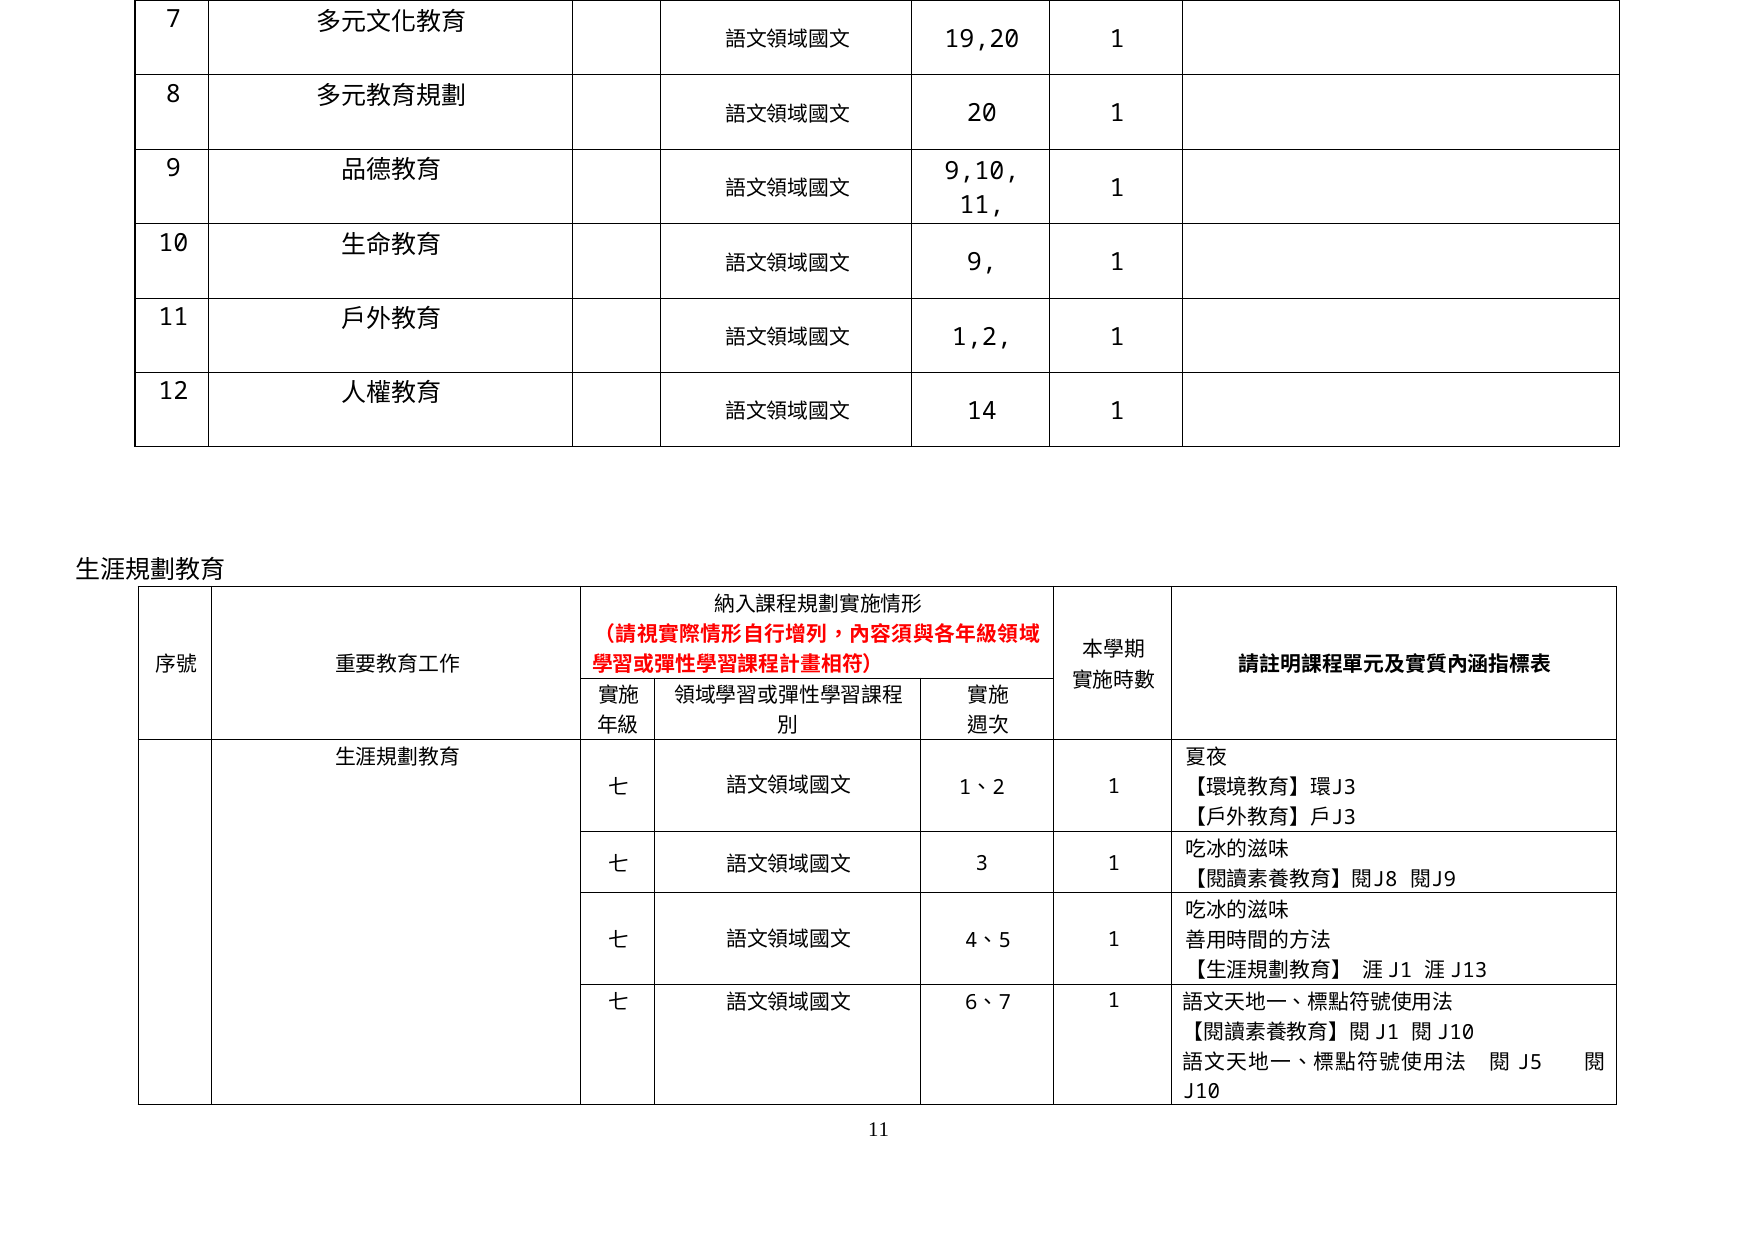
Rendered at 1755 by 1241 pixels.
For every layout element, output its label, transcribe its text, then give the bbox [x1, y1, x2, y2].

table_cell 實施年級 [581, 679, 654, 739]
table_cell 20 [912, 75, 1049, 149]
table_cell 1 [1054, 893, 1171, 984]
table_cell 19,20 [912, 1, 1049, 74]
table_cell 1 [1050, 1, 1182, 74]
table_cell [1183, 1, 1619, 74]
table_cell 1,2, [912, 299, 1049, 372]
table_cell 語文領域國文 [655, 985, 920, 1104]
table_cell 語文領域國文 [661, 150, 911, 223]
table_cell [573, 373, 660, 446]
table_cell 語文領域國文 [661, 1, 911, 74]
table_cell 吃冰的滋味 【閱讀素養教育】閱J8 閱J9 [1172, 832, 1616, 892]
table_cell [573, 150, 660, 223]
table_cell [1183, 224, 1619, 297]
table_header 本學期 實施時數 [1054, 587, 1171, 739]
table_cell 語文領域國文 [655, 740, 920, 831]
table_header 納入課程規劃實施情形 （請視實際情形自行增列，內容須與各年級領域學習或彈性學習課程計畫相符） [581, 587, 1053, 677]
table_cell 1 [1050, 75, 1182, 149]
table_cell 人權教育 [209, 373, 572, 446]
table_cell 語文領域國文 [661, 373, 911, 446]
table_cell 戶外教育 [209, 299, 572, 372]
table_cell 多元教育規劃 [209, 75, 572, 149]
table_cell 9 [136, 150, 208, 223]
table_cell [1183, 150, 1619, 223]
table_cell 8 [136, 75, 208, 149]
table_cell 語文天地一、標點符號使用法 【閱讀素養教育】閱J1 閱J10 語文天地一、標點符號使用法 閱J5 閱J10 [1172, 985, 1616, 1104]
table_cell [1183, 75, 1619, 149]
table_cell 七 [581, 832, 654, 892]
table_header 請註明課程單元及實質內涵指標表 [1172, 587, 1616, 739]
table_cell 10 [136, 224, 208, 297]
table_cell 品德教育 [209, 150, 572, 223]
table_cell [573, 299, 660, 372]
table_cell 領域學習或彈性學習課程別 [655, 679, 920, 739]
table_cell 12 [136, 373, 208, 446]
table_cell 1 [1050, 224, 1182, 297]
table_cell 9, [912, 224, 1049, 297]
table_cell 語文領域國文 [661, 224, 911, 297]
table_cell 7 [136, 1, 208, 74]
table_cell [1183, 299, 1619, 372]
table_cell 夏夜 【環境教育】環J3 【戶外教育】戶J3 [1172, 740, 1616, 831]
table_cell 1 [1054, 740, 1171, 831]
table_cell 14 [912, 373, 1049, 446]
table_cell 生命教育 [209, 224, 572, 297]
table_cell [573, 224, 660, 297]
table_cell 語文領域國文 [661, 75, 911, 149]
table_cell 語文領域國文 [661, 299, 911, 372]
table_cell 6、7 [921, 985, 1053, 1104]
table_cell [573, 75, 660, 149]
table_cell 吃冰的滋味 善用時間的方法 【生涯規劃教育】 涯J1 涯J13 [1172, 893, 1616, 984]
table_cell 1 [1054, 832, 1171, 892]
text 生涯規劃教育 [75, 515, 1679, 586]
table_cell 1 [1050, 373, 1182, 446]
table_cell 七 [581, 740, 654, 831]
table_cell 1、2 [921, 740, 1053, 831]
table_cell [573, 1, 660, 74]
table_cell 11 [136, 299, 208, 372]
table_cell 1 [1054, 985, 1171, 1104]
table_cell [1183, 373, 1619, 446]
table_cell 1 [1050, 299, 1182, 372]
table_cell 生涯規劃教育 [212, 740, 580, 1104]
table_cell 語文領域國文 [655, 893, 920, 984]
table_cell 3 [921, 832, 1053, 892]
table_header 重要教育工作 [212, 587, 580, 739]
table_header 序號 [139, 587, 211, 739]
table_cell 1 [1050, 150, 1182, 223]
table_cell 七 [581, 893, 654, 984]
table_cell 實施 週次 [921, 679, 1053, 739]
table_cell 9,10, 11, [912, 150, 1049, 223]
table_cell 七 [581, 985, 654, 1104]
table_cell 多元文化教育 [209, 1, 572, 74]
table_cell [139, 740, 211, 1104]
table_cell 語文領域國文 [655, 832, 920, 892]
table_cell 4、5 [921, 893, 1053, 984]
